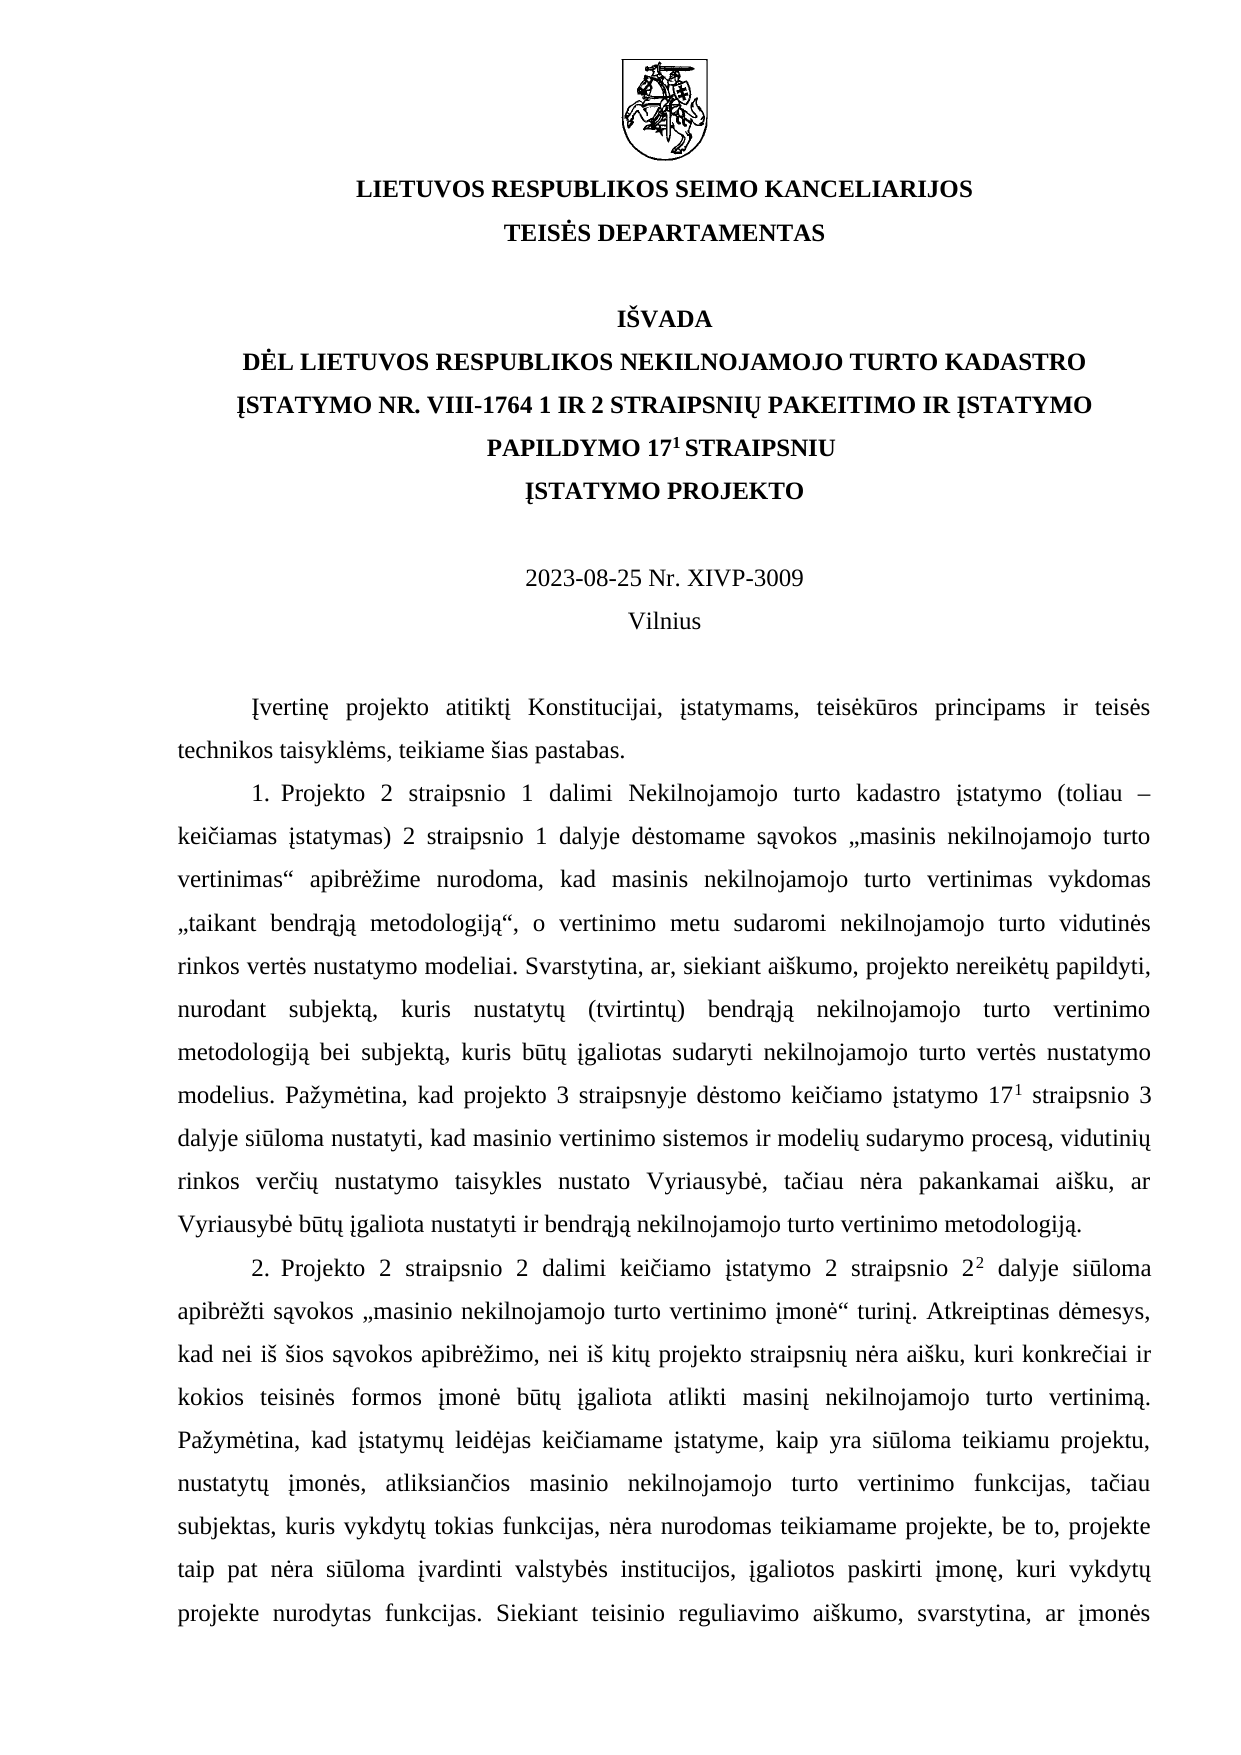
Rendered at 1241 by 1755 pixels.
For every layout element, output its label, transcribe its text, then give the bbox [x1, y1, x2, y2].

text Įvertinę projekto atitiktį Konstitucijai, įstatymams, teisėkūros principams ir teisės technikos taisyklėms, teikiame šias pastabas. [177, 692, 1152, 764]
list Projekto 2 straipsnio 2 dalimi keičiamo įstatymo 2 straipsnio 22 dalyje siūloma apibrėžti sąvokos „masinio nekilnojamojo turto vertinimo įmonė“ turinį. Atkreiptinas dėmesys, kad nei iš šios sąvokos apibrėžimo, nei iš kitų projekto straipsnių nėra aišku, kuri konkrečiai ir kokios teisinės formos įmonė būtų įgaliota atlikti masinį nekilnojamojo turto vertinimą. Pažymėtina, kad įstatymų leidėjas keičiamame įstatyme, kaip yra siūloma teikiamu projektu, nustatytų įmonės, atliksiančios masinio nekilnojamojo turto vertinimo funkcijas, tačiau subjektas, kuris vykdytų tokias funkcijas, nėra nurodomas teikiamame projekte, be to, projekte taip pat nėra siūloma įvardinti valstybės institucijos, įgaliotos paskirti įmonę, kuri vykdytų projekte nurodytas funkcijas. Siekiant teisinio reguliavimo aiškumo, svarstytina, ar įmonės [177, 1253, 1152, 1626]
list Projekto 2 straipsnio 1 dalimi Nekilnojamojo turto kadastro įstatymo (toliau – keičiamas įstatymas) 2 straipsnio 1 dalyje dėstomame sąvokos „masinis nekilnojamojo turto vertinimas“ apibrėžime nurodoma, kad masinis nekilnojamojo turto vertinimas vykdomas „taikant bendrąją metodologiją“, o vertinimo metu sudaromi nekilnojamojo turto vidutinės rinkos vertės nustatymo modeliai. Svarstytina, ar, siekiant aiškumo, projekto nereikėtų papildyti, nurodant subjektą, kuris nustatytų (tvirtintų) bendrąją nekilnojamojo turto vertinimo metodologiją bei subjektą, kuris būtų įgaliotas sudaryti nekilnojamojo turto vertės nustatymo modelius. Pažymėtina, kad projekto 3 straipsnyje dėstomo keičiamo įstatymo 171 straipsnio 3 dalyje siūloma nustatyti, kad masinio vertinimo sistemos ir modelių sudarymo procesą, vidutinių rinkos verčių nustatymo taisykles nustato Vyriausybė, tačiau nėra pakankamai aišku, ar Vyriausybė būtų įgaliota nustatyti ir bendrąją nekilnojamojo turto vertinimo metodologiją. [177, 778, 1152, 1238]
text LIETUVOS RESPUBLIKOS SEIMO KANCELIARIJOS [177, 174, 1152, 203]
text ĮSTATYMO PROJEKTO [177, 476, 1152, 505]
text IŠVADA [177, 304, 1152, 333]
text DĖL LIETUVOS RESPUBLIKOS NEKILNOJAMOJO TURTO KADASTRO ĮSTATYMO NR. VIII-1764 1 IR 2 STRAIPSNIŲ PAKEITIMO IR ĮSTATYMO PAPILDYMO 171 STRAIPSNIU [177, 347, 1152, 462]
text Vilnius [177, 606, 1152, 634]
text 2023-08-25 Nr. XIVP-3009 [177, 563, 1152, 591]
subtitle TEISĖS DEPARTAMENTAS [177, 218, 1152, 246]
